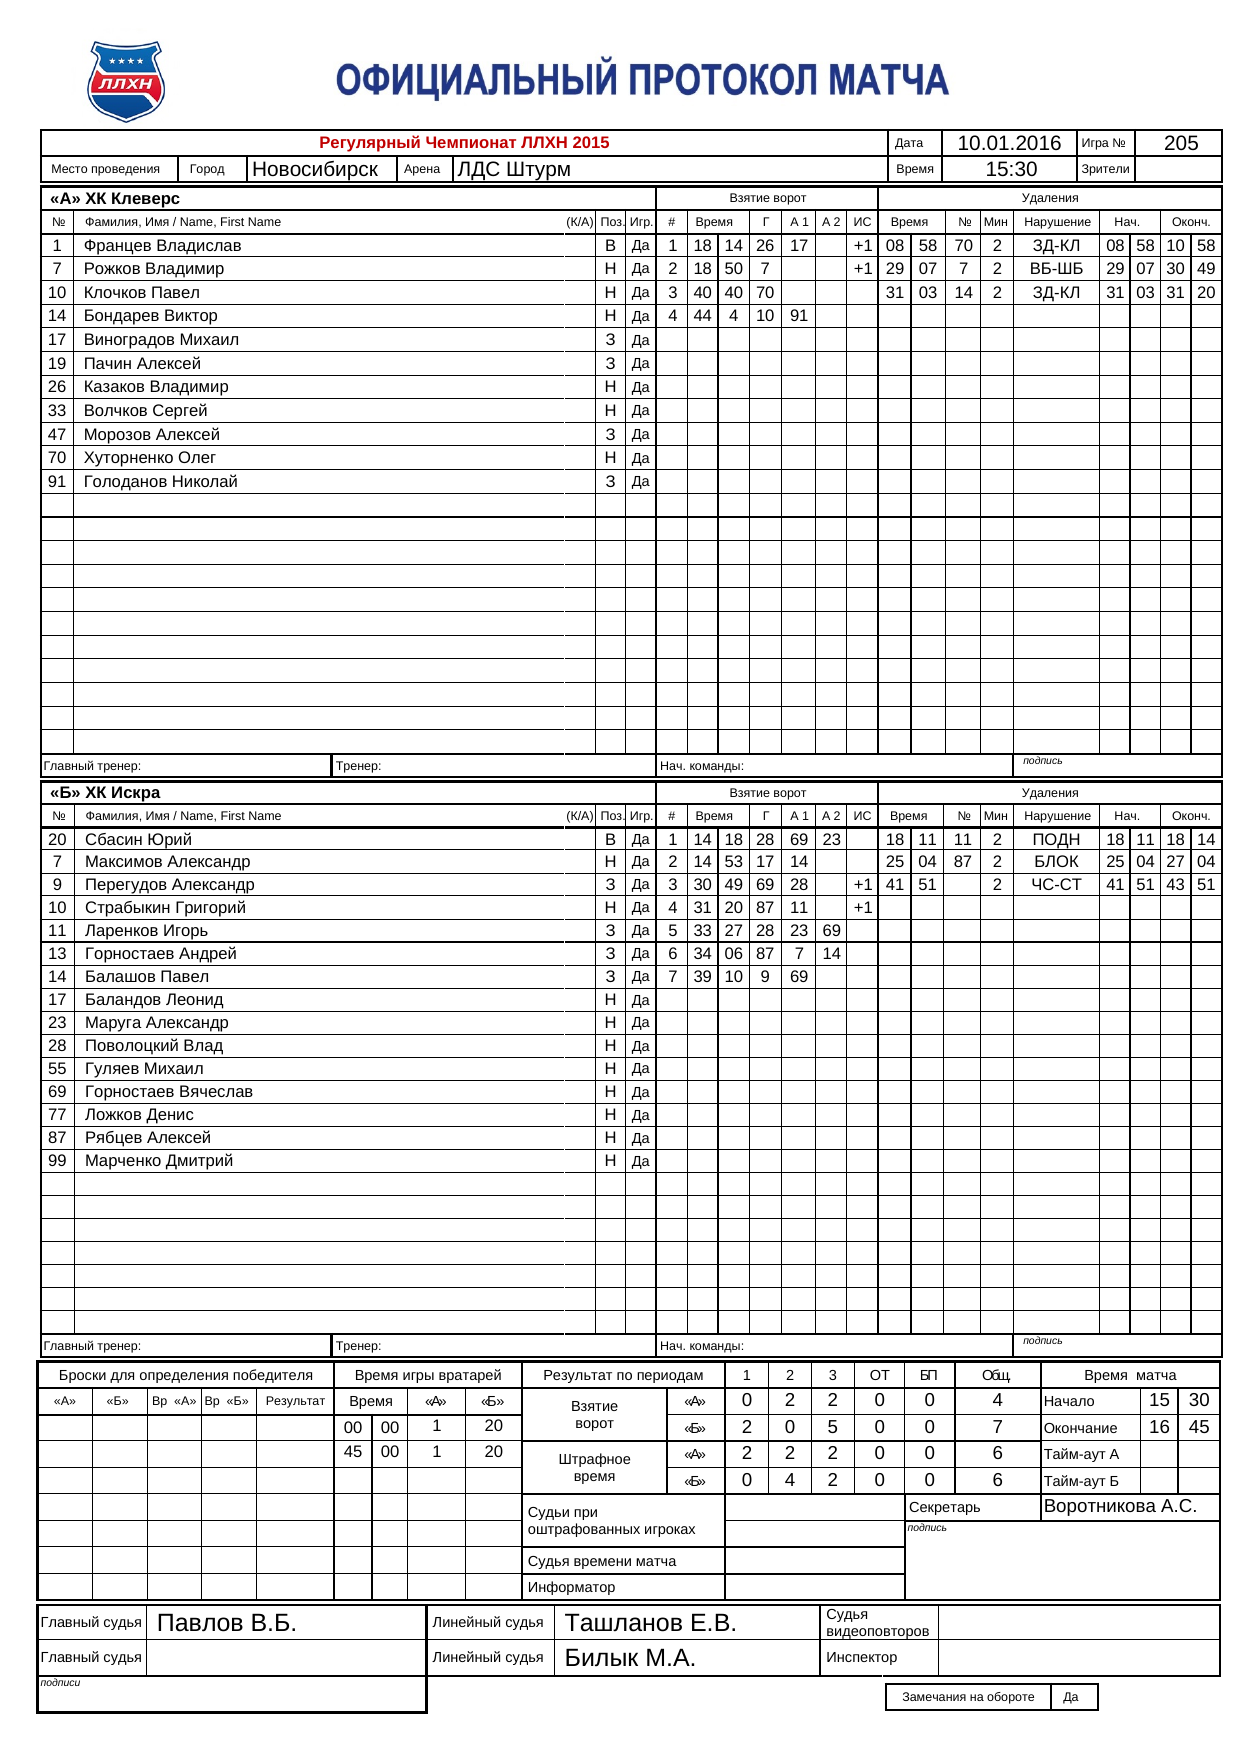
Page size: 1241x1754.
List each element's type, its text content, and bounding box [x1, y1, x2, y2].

table_cell [750, 494, 781, 516]
table_cell [1100, 470, 1129, 493]
table_cell [750, 659, 781, 682]
table_cell 10 [719, 966, 749, 987]
table_cell [596, 588, 625, 611]
table_cell [1014, 989, 1099, 1011]
table_cell [1100, 707, 1129, 729]
table_cell [565, 730, 595, 753]
table_cell [782, 470, 815, 493]
table_cell [912, 1288, 943, 1310]
table_cell [565, 257, 595, 280]
table_cell [1161, 1081, 1190, 1103]
table_cell [688, 1288, 717, 1310]
table_cell [981, 1150, 1013, 1172]
table_cell [879, 730, 910, 753]
table_cell [565, 1196, 595, 1218]
table_cell [726, 1521, 904, 1546]
table_cell 7 [946, 257, 980, 280]
table_cell [1100, 943, 1129, 964]
table_cell Н [596, 1058, 625, 1079]
table_cell [202, 1494, 256, 1520]
table_cell [596, 1196, 625, 1218]
table_cell Поз. [596, 211, 625, 233]
table_cell [750, 636, 781, 658]
table_cell [750, 1127, 781, 1149]
table_cell [879, 352, 910, 374]
table_cell 0 [905, 1389, 954, 1413]
table_cell [782, 328, 815, 351]
table_cell [944, 1150, 980, 1172]
table_cell [912, 1058, 943, 1079]
table_cell [688, 1196, 717, 1218]
table_cell 2 [981, 235, 1013, 256]
table_cell 14 [688, 850, 717, 872]
table_cell Начало [1042, 1389, 1140, 1413]
table_cell Горностаев Андрей [75, 943, 564, 964]
table_cell [596, 707, 625, 729]
table_cell [816, 423, 846, 445]
table_cell [946, 446, 980, 469]
table_cell Виноградов Михаил [74, 328, 564, 351]
table_cell [847, 612, 877, 634]
table_cell [1014, 423, 1099, 445]
table_cell [1131, 1058, 1160, 1079]
table_cell [847, 1196, 877, 1218]
table_cell Маруга Александр [75, 1012, 564, 1033]
table_cell 28 [750, 829, 781, 849]
table_cell [1192, 1173, 1221, 1195]
table_cell [688, 1173, 717, 1195]
table_cell Вр «Б» [202, 1389, 256, 1413]
table_cell [816, 1035, 846, 1057]
table_cell 69 [816, 920, 846, 941]
table_cell Судьи при оштрафованных игроках [523, 1495, 724, 1546]
table_cell [981, 612, 1013, 634]
table_cell [816, 235, 846, 256]
table_cell [750, 328, 781, 351]
table_cell [565, 1311, 595, 1333]
table_cell [879, 328, 910, 351]
table_cell [816, 612, 846, 634]
table_cell 2 [812, 1442, 854, 1467]
table_cell [565, 1104, 595, 1126]
table_cell [912, 989, 943, 1011]
table_cell [847, 920, 877, 941]
table_cell ИС [847, 805, 877, 826]
table_cell Н [596, 257, 625, 280]
table_cell 2 [981, 257, 1013, 280]
table_cell [466, 1468, 521, 1493]
table_cell [750, 1012, 781, 1033]
table_cell [912, 707, 945, 729]
table_cell [912, 446, 945, 469]
table_cell [719, 989, 749, 1011]
table_cell [1131, 399, 1160, 422]
table_cell З [596, 874, 625, 895]
table_cell [626, 565, 655, 587]
table_cell [782, 1081, 815, 1103]
table_cell Да [626, 1035, 655, 1057]
table_cell [879, 612, 910, 634]
table_cell [847, 328, 877, 351]
table_cell [1161, 399, 1190, 422]
table_cell 27 [719, 920, 749, 941]
table_cell Рожков Владимир [74, 257, 564, 280]
table_cell [565, 896, 595, 918]
table_cell 18 [879, 829, 910, 849]
table_cell [657, 1150, 687, 1172]
table_cell [879, 1150, 910, 1172]
table_cell [816, 850, 846, 872]
table_cell 99 [42, 1150, 74, 1172]
table_cell 70 [946, 235, 980, 256]
table_cell [847, 1311, 877, 1333]
table_cell [74, 659, 564, 682]
table_cell Баландов Леонид [75, 989, 564, 1011]
table_cell [1014, 352, 1099, 374]
table_cell [42, 1311, 74, 1333]
table_cell 9 [42, 874, 74, 895]
table_cell [688, 1035, 717, 1057]
table_cell 18 [1100, 829, 1129, 849]
table_cell 14 [782, 850, 815, 872]
table_cell [1014, 399, 1099, 422]
table_cell [782, 1265, 815, 1287]
table_cell [981, 1012, 1013, 1033]
table_cell [1131, 1219, 1160, 1241]
table_cell [750, 1242, 781, 1264]
table_cell [782, 423, 815, 445]
table_cell [657, 1311, 687, 1333]
table_cell [912, 659, 945, 682]
table_cell [946, 399, 980, 422]
table_cell Да [626, 423, 655, 445]
table_cell Да [626, 943, 655, 964]
table_cell 18 [1161, 829, 1190, 849]
table_cell [816, 1219, 846, 1241]
table_cell [750, 1288, 781, 1310]
table_cell 40 [719, 281, 749, 303]
table_cell [719, 1081, 749, 1103]
table_cell 14 [42, 305, 73, 327]
table_cell [981, 588, 1013, 611]
table_cell [1192, 1196, 1221, 1218]
table_cell [1100, 612, 1129, 634]
table_cell [657, 1265, 687, 1287]
table_cell [75, 1196, 564, 1218]
table_cell [879, 896, 910, 918]
table_cell [1131, 707, 1160, 729]
table_cell [1131, 1081, 1160, 1103]
table_cell [1131, 1012, 1160, 1033]
table_cell 11 [944, 829, 980, 849]
table_cell [688, 659, 717, 682]
table_cell [1014, 588, 1099, 611]
table_cell 17 [782, 235, 815, 256]
table_cell [1192, 966, 1221, 987]
table_cell А 1 [782, 211, 815, 233]
table_cell [1161, 1150, 1190, 1172]
table_cell 49 [719, 874, 749, 895]
table_cell [335, 1547, 371, 1573]
table_cell [657, 446, 687, 469]
table_cell Да [626, 989, 655, 1011]
table_cell [1192, 707, 1221, 729]
table_cell подпись [1014, 755, 1221, 776]
table_cell [657, 1081, 687, 1103]
table_cell Да [626, 1012, 655, 1033]
table_cell [75, 1311, 564, 1333]
table_cell Да [626, 874, 655, 895]
table_cell 08 [1100, 235, 1129, 256]
table_cell [596, 1242, 625, 1264]
table_cell [726, 1495, 904, 1520]
table_header Удаления [879, 783, 1221, 803]
table_cell [565, 1150, 595, 1172]
table_cell Н [596, 305, 625, 327]
table_cell [912, 494, 945, 516]
table_cell [565, 943, 595, 964]
table_cell [816, 1058, 846, 1079]
table_cell З [596, 920, 625, 941]
table_cell [596, 636, 625, 658]
table_cell [944, 1219, 980, 1241]
table_cell 26 [42, 376, 73, 398]
table_cell [565, 305, 595, 327]
table_cell [257, 1468, 333, 1493]
table_cell [148, 1494, 201, 1520]
table_cell [847, 1173, 877, 1195]
table_cell [782, 1127, 815, 1149]
table_cell [847, 470, 877, 493]
table_cell [565, 518, 595, 540]
table_cell [1100, 1150, 1129, 1172]
table_cell [626, 588, 655, 611]
table_cell [750, 707, 781, 729]
table_cell [1100, 305, 1129, 327]
table_cell [816, 1150, 846, 1172]
table_cell [719, 494, 749, 516]
table_cell Да [626, 352, 655, 374]
table_cell [1161, 636, 1190, 658]
table_cell 2 [981, 829, 1013, 849]
table_cell [1131, 920, 1160, 941]
table_cell 0 [855, 1389, 904, 1413]
table_cell [847, 1150, 877, 1172]
table_cell 7 [657, 966, 687, 987]
table_cell [657, 1058, 687, 1079]
table_cell [879, 1104, 910, 1126]
table_cell [912, 470, 945, 493]
table_cell [626, 1265, 655, 1287]
table_cell [565, 235, 595, 256]
table_cell ВБ-ШБ [1014, 257, 1099, 280]
table_cell [879, 305, 910, 327]
table_cell [750, 541, 781, 564]
table_cell Да [626, 1104, 655, 1126]
table_cell [565, 636, 595, 658]
table_cell 08 [879, 235, 910, 256]
table_header Замечания на обороте [887, 1685, 1050, 1709]
table_cell [147, 1640, 425, 1675]
table_header ОТ [855, 1363, 904, 1387]
table_cell [1136, 157, 1221, 181]
table_cell [148, 1547, 201, 1573]
table_header 1 [726, 1363, 768, 1387]
table_cell [1100, 541, 1129, 564]
table_cell 07 [1131, 257, 1160, 280]
table_cell [39, 1547, 92, 1573]
table_cell [912, 588, 945, 611]
table_cell [816, 707, 846, 729]
table_header БП [905, 1363, 954, 1387]
table_cell 14 [42, 966, 74, 987]
table_cell Н [596, 1035, 625, 1057]
table_cell 49 [1192, 257, 1221, 280]
table_cell [1131, 1035, 1160, 1057]
table_cell [847, 565, 877, 587]
table_cell [75, 1288, 564, 1310]
table_cell В [596, 829, 625, 849]
table_cell (К/А) [565, 211, 595, 233]
table_cell [657, 328, 687, 351]
table_cell 4 [769, 1468, 811, 1493]
table_cell [626, 612, 655, 634]
table_cell Тайм-аут Б [1042, 1468, 1140, 1493]
table_cell [39, 1494, 92, 1520]
table_cell [1161, 541, 1190, 564]
table_cell [1014, 683, 1099, 706]
table_cell [1100, 423, 1129, 445]
table_cell [565, 1081, 595, 1103]
table_cell Судья видеоповторов [821, 1606, 938, 1639]
table_cell «Б» [668, 1468, 724, 1493]
table_cell [946, 328, 980, 351]
table_cell Информатор [523, 1575, 724, 1599]
table_cell 31 [1161, 281, 1190, 303]
table_cell Нарушение [1014, 211, 1099, 233]
table_cell [816, 1127, 846, 1149]
table_cell [816, 1173, 846, 1195]
table_cell [981, 730, 1013, 753]
table_cell [719, 423, 749, 445]
table_cell [1014, 636, 1099, 658]
table_cell [981, 896, 1013, 918]
table_cell [1014, 518, 1099, 540]
table_cell [657, 565, 687, 587]
table_cell [847, 1035, 877, 1057]
table_cell [1161, 470, 1190, 493]
table_cell [719, 588, 749, 611]
table_cell [782, 707, 815, 729]
table_cell [75, 1265, 564, 1287]
table_cell [1014, 659, 1099, 682]
table_cell Да [626, 966, 655, 987]
table_cell [565, 1012, 595, 1033]
table_cell [1014, 730, 1099, 753]
table_header Дата [889, 131, 941, 155]
table_cell [719, 565, 749, 587]
table_cell [408, 1521, 465, 1546]
table_cell [1131, 305, 1160, 327]
table_cell 30 [688, 874, 717, 895]
table_cell 47 [42, 423, 73, 445]
table_cell [74, 588, 564, 611]
table_cell [1131, 328, 1160, 351]
table_cell [912, 565, 945, 587]
table_cell [565, 1242, 595, 1264]
table_cell [1192, 612, 1221, 634]
table_cell [1014, 541, 1099, 564]
table_cell [1131, 1127, 1160, 1149]
table_cell [981, 707, 1013, 729]
table_cell Тренер: [333, 1335, 655, 1356]
table_cell Максимов Александр [75, 850, 564, 872]
table_cell [466, 1574, 521, 1599]
table_cell Да [626, 1058, 655, 1079]
table_header Регулярный Чемпионат ЛЛХН 2015 [42, 131, 887, 155]
table_cell 19 [42, 352, 73, 374]
table_cell [750, 612, 781, 634]
table_cell 87 [42, 1127, 74, 1149]
table_cell [782, 989, 815, 1011]
table_cell [847, 1288, 877, 1310]
table_cell [981, 1173, 1013, 1195]
table_cell 18 [688, 257, 717, 280]
table_cell 06 [719, 943, 749, 964]
table_cell [946, 423, 980, 445]
table_cell [688, 1265, 717, 1287]
table_cell 41 [879, 874, 910, 895]
table_cell [657, 376, 687, 398]
table_cell 10 [1161, 235, 1190, 256]
table_cell [626, 1173, 655, 1195]
table_cell [944, 1081, 980, 1103]
table_cell 07 [912, 257, 945, 280]
table_cell [912, 305, 945, 327]
table_cell [1161, 1173, 1190, 1195]
table_cell [944, 1311, 980, 1333]
table_cell Штрафное время [523, 1442, 666, 1493]
table_cell [879, 1265, 910, 1287]
table_cell [1161, 920, 1190, 941]
table_cell [750, 1196, 781, 1218]
table_cell [657, 518, 687, 540]
table_cell [782, 1058, 815, 1079]
table_cell [719, 376, 749, 398]
table_cell [816, 896, 846, 918]
table_cell Оконч. [1161, 211, 1221, 233]
table_cell Н [596, 989, 625, 1011]
table_cell [1014, 920, 1099, 941]
table_cell [202, 1468, 256, 1493]
table_cell [626, 683, 655, 706]
table_cell [782, 1219, 815, 1241]
table_cell [816, 1242, 846, 1264]
table_cell [565, 1058, 595, 1079]
table_cell Да [626, 920, 655, 941]
table_cell Да [626, 305, 655, 327]
table_cell [74, 518, 564, 540]
table_cell [847, 707, 877, 729]
table_cell [42, 494, 73, 516]
table_cell # [657, 211, 687, 233]
table_cell Фамилия, Имя / Name, First Name [74, 211, 565, 233]
table_cell [816, 730, 846, 753]
table_cell Клочков Павел [74, 281, 564, 303]
table_cell [657, 1173, 687, 1195]
table_cell [74, 541, 564, 564]
table_cell [1100, 1219, 1129, 1241]
table_cell [879, 1058, 910, 1079]
table_cell 0 [769, 1415, 811, 1440]
table_cell 34 [688, 943, 717, 964]
table_cell [879, 636, 910, 658]
table_cell [1161, 518, 1190, 540]
table_cell [1192, 565, 1221, 587]
table_cell [879, 1311, 910, 1333]
table_cell [912, 920, 943, 941]
table_cell 23 [782, 920, 815, 941]
table_cell [1100, 352, 1129, 374]
table_cell [408, 1494, 465, 1520]
table_cell 51 [1131, 874, 1160, 895]
table_cell [565, 588, 595, 611]
table_cell [1014, 494, 1099, 516]
table_cell [688, 707, 717, 729]
table_cell [657, 494, 687, 516]
table_cell [596, 541, 625, 564]
table_cell 3 [657, 281, 687, 303]
table_cell [657, 1196, 687, 1218]
table_cell [1192, 1242, 1221, 1264]
table_cell 04 [1192, 850, 1221, 872]
table_cell [816, 683, 846, 706]
table_cell [782, 1150, 815, 1172]
table_cell [1161, 966, 1190, 987]
table_cell [148, 1574, 201, 1599]
table_cell [42, 1219, 74, 1241]
table_cell [879, 1196, 910, 1218]
table_cell «А» [668, 1389, 724, 1413]
table_cell [1100, 1242, 1129, 1264]
table_cell [1161, 305, 1190, 327]
table_cell [944, 1012, 980, 1033]
table_cell [1131, 1173, 1160, 1195]
table_cell [148, 1521, 201, 1546]
table_cell [847, 1265, 877, 1287]
table_cell 10 [42, 896, 74, 918]
table_cell [688, 612, 717, 634]
table_cell [42, 1265, 74, 1287]
table_cell [257, 1574, 333, 1599]
table_cell 14 [719, 235, 749, 256]
table_cell [879, 1012, 910, 1033]
table_cell Да [626, 1127, 655, 1149]
table_cell [719, 399, 749, 422]
table_cell 00 [373, 1441, 407, 1467]
table_cell 87 [750, 943, 781, 964]
table_cell З [596, 966, 625, 987]
table_cell [1131, 1311, 1160, 1333]
table_cell 0 [855, 1468, 904, 1493]
table_cell [944, 943, 980, 964]
table_cell [912, 1219, 943, 1241]
table_cell 6 [657, 943, 687, 964]
table_cell [981, 1058, 1013, 1079]
table_cell [946, 588, 980, 611]
table_cell [782, 1288, 815, 1310]
table_cell [565, 352, 595, 374]
table_cell ЗД-КЛ [1014, 281, 1099, 303]
table_cell [847, 1242, 877, 1264]
table_cell [816, 305, 846, 327]
table_cell [1192, 399, 1221, 422]
table_cell 28 [782, 874, 815, 895]
table_cell 4 [657, 896, 687, 918]
table_cell 30 [1179, 1389, 1219, 1413]
table_cell [596, 730, 625, 753]
table_cell [1100, 1288, 1129, 1310]
table_cell [1161, 683, 1190, 706]
table_cell [944, 1196, 980, 1218]
table_cell [1100, 446, 1129, 469]
table_cell [626, 636, 655, 658]
table_cell [626, 1311, 655, 1333]
table_cell 25 [879, 850, 910, 872]
table_cell [879, 1219, 910, 1241]
table_cell [373, 1547, 407, 1573]
table_cell [688, 989, 717, 1011]
table_cell [719, 730, 749, 753]
table_cell [1100, 588, 1129, 611]
table_cell № [42, 211, 73, 233]
table_cell [1161, 1242, 1190, 1264]
table_cell [596, 683, 625, 706]
table_header «Б» ХК Искра [42, 783, 655, 803]
table_cell [981, 1265, 1013, 1287]
table_cell [912, 423, 945, 445]
table_cell 1 [657, 829, 687, 849]
table_cell [981, 920, 1013, 941]
table_cell [912, 1035, 943, 1057]
table_cell [750, 1058, 781, 1079]
table_cell [93, 1547, 147, 1573]
table_cell [42, 636, 73, 658]
table_cell [726, 1575, 904, 1599]
table_cell Ложков Денис [75, 1104, 564, 1126]
table_cell [39, 1574, 92, 1599]
table_cell 4 [719, 305, 749, 327]
table_header Время игры вратарей [335, 1363, 521, 1387]
table_cell 0 [855, 1415, 904, 1440]
table_cell [912, 1311, 943, 1333]
table_cell [816, 1104, 846, 1126]
table_cell 11 [782, 896, 815, 918]
table_cell подпись [1014, 1335, 1221, 1356]
table_cell [596, 1219, 625, 1241]
table_cell [719, 1012, 749, 1033]
table_cell Ларенков Игорь [75, 920, 564, 941]
table_cell [750, 470, 781, 493]
table_cell Судья времени матча [523, 1548, 724, 1573]
table_cell [1100, 636, 1129, 658]
table_cell Голоданов Николай [74, 470, 564, 493]
table_cell [1161, 588, 1190, 611]
table_cell [688, 1081, 717, 1103]
table_cell Рябцев Алексей [75, 1127, 564, 1149]
table_cell [1014, 1173, 1099, 1195]
table_cell [719, 1150, 749, 1172]
table_cell [782, 659, 815, 682]
table_cell [719, 1035, 749, 1057]
table_cell 2 [769, 1442, 811, 1467]
table_cell [373, 1494, 407, 1520]
table_cell [719, 470, 749, 493]
table_cell [688, 328, 717, 351]
table_cell [1014, 966, 1099, 987]
table_cell [335, 1574, 371, 1599]
table_cell [847, 376, 877, 398]
table_cell [782, 612, 815, 634]
table_cell [373, 1468, 407, 1493]
table_cell ЧС-СТ [1014, 874, 1099, 895]
table_cell [719, 328, 749, 351]
table_cell [596, 1265, 625, 1287]
table_cell [626, 730, 655, 753]
table_header 10.01.2016 [943, 131, 1076, 155]
table_cell [981, 1127, 1013, 1149]
table_cell [1192, 1150, 1221, 1172]
table_cell [335, 1521, 371, 1546]
table_cell «А» [408, 1389, 465, 1413]
table_cell 11 [912, 829, 943, 849]
table_header Взятие ворот [657, 783, 877, 803]
table_cell [847, 1127, 877, 1149]
table_cell Время [688, 211, 749, 233]
table_cell [816, 966, 846, 987]
table_cell Да [626, 1081, 655, 1103]
table_cell [719, 707, 749, 729]
table_cell Н [596, 399, 625, 422]
table_header Броски для определения победителя [39, 1363, 333, 1387]
table_cell [944, 874, 980, 895]
table_cell Страбыкин Григорий [75, 896, 564, 918]
table_cell [981, 1081, 1013, 1103]
table_cell 20 [1192, 281, 1221, 303]
table_cell [565, 565, 595, 587]
table_cell [1014, 470, 1099, 493]
table_cell Да [626, 850, 655, 872]
table_cell [74, 494, 564, 516]
table_cell [912, 1081, 943, 1103]
table_cell [750, 1265, 781, 1287]
table_cell [1161, 1012, 1190, 1033]
table_cell [879, 920, 910, 941]
table_cell Горностаев Вячеслав [75, 1081, 564, 1103]
table_cell [981, 518, 1013, 540]
table_cell [1179, 1468, 1219, 1493]
table_cell [1014, 1058, 1099, 1079]
table_cell [912, 376, 945, 398]
table_cell [912, 518, 945, 540]
table_cell [847, 352, 877, 374]
table_cell [816, 257, 846, 280]
table_cell Время [688, 805, 749, 826]
table_cell [1100, 1035, 1129, 1057]
table_cell [1161, 612, 1190, 634]
table_cell А 2 [816, 805, 846, 826]
table_cell Воротникова А.С. [1042, 1495, 1219, 1520]
table_cell [408, 1547, 465, 1573]
table_cell [879, 1127, 910, 1149]
table_cell 5 [657, 920, 687, 941]
table_cell [93, 1441, 147, 1467]
table_cell 2 [657, 257, 687, 280]
table_cell [750, 1173, 781, 1195]
table_cell [750, 588, 781, 611]
table_cell [847, 399, 877, 422]
table_cell [944, 1104, 980, 1126]
table_cell [1100, 896, 1129, 918]
table_cell В [596, 235, 625, 256]
table_cell [1131, 446, 1160, 469]
table_cell [719, 1311, 749, 1333]
table_cell Время [879, 805, 943, 826]
table_cell 14 [688, 829, 717, 849]
table_cell [202, 1574, 256, 1599]
table_cell [782, 1196, 815, 1218]
table_cell [565, 683, 595, 706]
table_cell [719, 446, 749, 469]
table_cell [1131, 1196, 1160, 1218]
table_cell З [596, 470, 625, 493]
table_cell [1192, 659, 1221, 682]
table_cell [1192, 446, 1221, 469]
table_cell [428, 1677, 882, 1711]
table_cell [719, 1058, 749, 1079]
table_cell [688, 446, 717, 469]
table_cell [847, 1219, 877, 1241]
table_cell 70 [42, 446, 73, 469]
table_cell [719, 1173, 749, 1195]
table_cell [565, 1127, 595, 1149]
table_cell [1192, 1012, 1221, 1033]
table_cell [750, 399, 781, 422]
table_cell [719, 1288, 749, 1310]
table_cell 1 [408, 1416, 465, 1440]
table_cell [565, 376, 595, 398]
table_cell [981, 1104, 1013, 1126]
table_cell [148, 1468, 201, 1493]
table_cell [565, 920, 595, 941]
table_cell [657, 470, 687, 493]
table_cell Главный судья [39, 1606, 146, 1639]
table_cell [1131, 352, 1160, 374]
table_cell [1161, 730, 1190, 753]
table_header 2 [769, 1363, 811, 1387]
table_cell 3 [657, 874, 687, 895]
table_cell подпись [906, 1522, 1219, 1599]
table_cell [981, 1288, 1013, 1310]
table_cell [719, 541, 749, 564]
table_cell [1161, 1104, 1190, 1126]
table_cell [816, 328, 846, 351]
table_cell [688, 1242, 717, 1264]
table_cell [1014, 1265, 1099, 1287]
table_cell [719, 1265, 749, 1287]
table_header 205 [1136, 131, 1221, 155]
table_cell [1131, 1288, 1160, 1310]
table_cell [1161, 989, 1190, 1011]
table_cell [912, 896, 943, 918]
table_cell [626, 494, 655, 516]
table_cell [657, 636, 687, 658]
table_cell [1161, 494, 1190, 516]
table_cell 17 [42, 989, 74, 1011]
table_cell [847, 829, 877, 849]
table_cell Н [596, 1150, 625, 1172]
table_cell [1131, 966, 1160, 987]
table_cell [750, 1219, 781, 1241]
table_cell [1192, 1035, 1221, 1057]
table_cell 23 [816, 829, 846, 849]
table_cell [39, 1416, 92, 1440]
table_cell [1161, 565, 1190, 587]
table_cell [408, 1468, 465, 1493]
table_cell [946, 612, 980, 634]
table_cell [1161, 1127, 1190, 1149]
table_cell [657, 1288, 687, 1310]
table_cell «А» [668, 1442, 724, 1467]
table_cell [981, 1219, 1013, 1241]
table_cell [1131, 612, 1160, 634]
table_cell +1 [847, 235, 877, 256]
table_cell [626, 1288, 655, 1310]
table_cell [944, 920, 980, 941]
table_cell 20 [466, 1416, 521, 1440]
table_cell Билык М.А. [555, 1640, 819, 1675]
table_cell [1014, 707, 1099, 729]
table_header Да [1052, 1685, 1097, 1709]
table_cell [688, 518, 717, 540]
table_cell [657, 1035, 687, 1057]
table_cell Поволоцкий Влад [75, 1035, 564, 1057]
table_cell [939, 1640, 1219, 1675]
table_cell [42, 707, 73, 729]
table_cell [42, 1242, 74, 1264]
table_cell [1192, 541, 1221, 564]
table_cell [879, 446, 910, 469]
table_cell [782, 565, 815, 587]
table_cell [879, 376, 910, 398]
table_cell [981, 328, 1013, 351]
table_cell [1014, 1242, 1099, 1264]
table_cell 39 [688, 966, 717, 987]
table_cell [1014, 612, 1099, 634]
table_cell [1100, 518, 1129, 540]
table_cell [1161, 1311, 1190, 1333]
table_cell Да [626, 829, 655, 849]
table_cell Новосибирск [248, 157, 396, 181]
table_cell Оконч. [1161, 805, 1221, 826]
table_cell [688, 1012, 717, 1033]
table_cell [847, 943, 877, 964]
table_cell Г [750, 211, 781, 233]
table_cell [565, 1173, 595, 1195]
table_cell Гуляев Михаил [75, 1058, 564, 1079]
table_cell [565, 659, 595, 682]
table_cell [879, 470, 910, 493]
table_cell А 2 [816, 211, 846, 233]
table_cell 31 [1100, 281, 1129, 303]
table_cell [782, 376, 815, 398]
table_cell [1100, 376, 1129, 398]
table_cell [946, 352, 980, 374]
table_cell [688, 470, 717, 493]
table_cell [750, 989, 781, 1011]
table_cell 4 [657, 305, 687, 327]
table_cell 29 [879, 257, 910, 280]
table_cell [946, 470, 980, 493]
table_cell Н [596, 896, 625, 918]
table_cell [981, 352, 1013, 374]
table_cell [657, 423, 687, 445]
table_cell [750, 1150, 781, 1172]
table_cell [782, 730, 815, 753]
table_cell [565, 328, 595, 351]
table_cell [565, 281, 595, 303]
table_cell 14 [816, 943, 846, 964]
table_cell [782, 1311, 815, 1333]
table_cell [782, 1173, 815, 1195]
table_cell 00 [335, 1416, 371, 1440]
table_cell [719, 352, 749, 374]
table_cell [782, 1012, 815, 1033]
table_cell З [596, 352, 625, 374]
table_cell Н [596, 281, 625, 303]
table_cell Мин [981, 211, 1013, 233]
table_cell [1131, 376, 1160, 398]
table_cell [816, 281, 846, 303]
table_cell 43 [1161, 874, 1190, 895]
table_cell [1014, 1219, 1099, 1241]
table_cell 03 [912, 281, 945, 303]
table_cell [782, 636, 815, 658]
table_cell [688, 636, 717, 658]
table_cell [847, 446, 877, 469]
table_cell [912, 1150, 943, 1172]
table_cell [257, 1416, 333, 1440]
table_cell Нарушение [1014, 805, 1099, 826]
table_cell [879, 494, 910, 516]
table_cell [847, 518, 877, 540]
table_cell [626, 707, 655, 729]
table_cell [565, 1265, 595, 1287]
table_cell +1 [847, 896, 877, 918]
table_cell Время [879, 211, 945, 233]
table_cell [657, 1242, 687, 1264]
table_cell [750, 1081, 781, 1103]
table_cell [1192, 305, 1221, 327]
table_cell [657, 352, 687, 374]
table_cell 41 [1100, 874, 1129, 895]
table_cell Нач. [1100, 805, 1160, 826]
table_cell [257, 1547, 333, 1573]
table_cell 40 [688, 281, 717, 303]
table_cell [912, 1012, 943, 1033]
table_cell 10 [750, 305, 781, 327]
table_cell [596, 565, 625, 587]
table_cell 7 [956, 1415, 1040, 1440]
table_cell [1131, 683, 1160, 706]
table_cell [719, 1104, 749, 1126]
table_cell [912, 1242, 943, 1264]
table_cell [1014, 1081, 1099, 1103]
table_cell [946, 541, 980, 564]
table_cell 10 [42, 281, 73, 303]
table_cell [596, 1173, 625, 1195]
table_cell [565, 399, 595, 422]
table_cell 91 [42, 470, 73, 493]
table_cell [42, 518, 73, 540]
table_cell 14 [946, 281, 980, 303]
table_cell [565, 446, 595, 469]
table_cell [816, 989, 846, 1011]
table_cell [879, 659, 910, 682]
table_cell Н [596, 376, 625, 398]
table_cell [42, 1288, 74, 1310]
table_cell [335, 1494, 371, 1520]
table_cell Балашов Павел [75, 966, 564, 987]
table_cell [879, 541, 910, 564]
table_cell [816, 541, 846, 564]
table_cell [1161, 896, 1190, 918]
table_cell [688, 565, 717, 587]
table_cell 2 [769, 1389, 811, 1413]
table_cell Инспектор [821, 1640, 938, 1675]
table_cell 4 [956, 1389, 1040, 1413]
table_cell Да [626, 446, 655, 469]
table_cell [847, 683, 877, 706]
table_cell [816, 1081, 846, 1103]
table_cell 77 [42, 1104, 74, 1126]
table_cell [750, 446, 781, 469]
table_cell [1192, 1058, 1221, 1079]
table_cell [74, 730, 564, 753]
table_cell 58 [912, 235, 945, 256]
table_cell [750, 730, 781, 753]
table_cell 69 [782, 966, 815, 987]
table_cell [657, 989, 687, 1011]
table_cell 18 [719, 829, 749, 849]
table_cell Город [179, 157, 246, 181]
table_cell № [946, 211, 980, 233]
table_cell [912, 612, 945, 634]
table_cell Да [626, 376, 655, 398]
table_cell 17 [750, 850, 781, 872]
table_cell [1100, 1311, 1129, 1333]
table_cell [879, 943, 910, 964]
table_cell [1100, 989, 1129, 1011]
table_cell Н [596, 446, 625, 469]
table_cell 2 [812, 1468, 854, 1493]
table_cell [912, 1265, 943, 1287]
table_cell Нач. [1100, 211, 1160, 233]
table_cell [1131, 423, 1160, 445]
table_cell 45 [335, 1441, 371, 1467]
table_cell 03 [1131, 281, 1160, 303]
table_cell [93, 1574, 147, 1599]
table_cell 33 [688, 920, 717, 941]
table_cell [879, 518, 910, 540]
table_cell [202, 1547, 256, 1573]
table_cell 30 [1161, 257, 1190, 280]
table_cell [1192, 636, 1221, 658]
table_cell № [944, 805, 980, 826]
table_cell 11 [42, 920, 74, 941]
table_cell [879, 423, 910, 445]
table_cell Тайм-аут А [1042, 1441, 1140, 1467]
table_cell [1100, 730, 1129, 753]
table_cell А 1 [782, 805, 815, 826]
table_cell 44 [688, 305, 717, 327]
table_cell Секретарь [906, 1495, 1040, 1520]
table_cell [688, 1219, 717, 1241]
table_cell [1192, 1288, 1221, 1310]
table_cell [688, 376, 717, 398]
table_cell «Б» [668, 1415, 724, 1440]
table_cell Взятие ворот [523, 1389, 666, 1440]
table_cell [719, 1242, 749, 1264]
table_cell [847, 850, 877, 872]
table_cell [847, 541, 877, 564]
table_cell [879, 399, 910, 422]
table_cell [946, 659, 980, 682]
table_cell [466, 1521, 521, 1546]
table_cell «Б» [93, 1389, 147, 1413]
table_cell 1 [408, 1441, 465, 1467]
table_cell [1192, 352, 1221, 374]
table_cell [202, 1441, 256, 1467]
table_cell [981, 636, 1013, 658]
table_cell [1161, 1035, 1190, 1057]
table_cell [946, 707, 980, 729]
table_cell Волчков Сергей [74, 399, 564, 422]
table_cell [148, 1441, 201, 1467]
table_cell [944, 1265, 980, 1287]
table_cell 33 [42, 399, 73, 422]
table_cell [1192, 989, 1221, 1011]
table_cell Марченко Дмитрий [75, 1150, 564, 1172]
table_cell [1192, 588, 1221, 611]
table_cell [565, 470, 595, 493]
table_cell [816, 494, 846, 516]
table_cell [1014, 1104, 1099, 1126]
table_cell [816, 1265, 846, 1287]
table_cell +1 [847, 257, 877, 280]
table_cell [1100, 399, 1129, 422]
table_cell [719, 1196, 749, 1218]
table_cell [657, 1219, 687, 1241]
table_cell [981, 423, 1013, 445]
table_cell [688, 423, 717, 445]
table_cell 51 [1192, 874, 1221, 895]
table_cell 2 [981, 850, 1013, 872]
table_cell [981, 943, 1013, 964]
table_cell ЛДС Штурм [454, 157, 887, 181]
table_cell [981, 683, 1013, 706]
table_cell [688, 1058, 717, 1079]
table_cell [782, 1035, 815, 1057]
table_cell [688, 683, 717, 706]
table_cell [42, 659, 73, 682]
table_cell [782, 683, 815, 706]
table_cell [1100, 683, 1129, 706]
table_cell [782, 399, 815, 422]
table_cell [883, 1677, 1220, 1681]
table_cell [657, 707, 687, 729]
table_cell 55 [42, 1058, 74, 1079]
table_cell [1131, 943, 1160, 964]
table_cell [42, 565, 73, 587]
table_cell [879, 1288, 910, 1310]
table_cell [879, 1173, 910, 1195]
table_cell [912, 328, 945, 351]
table_cell З [596, 943, 625, 964]
table_cell 0 [855, 1442, 904, 1467]
table_cell Хуторненко Олег [74, 446, 564, 469]
table_cell 87 [944, 850, 980, 872]
table_cell [981, 1311, 1013, 1333]
table_cell [946, 730, 980, 753]
table_cell [750, 1035, 781, 1057]
table_cell 20 [466, 1441, 521, 1467]
table_cell [847, 281, 877, 303]
table_cell [847, 494, 877, 516]
table_cell 58 [1192, 235, 1221, 256]
table_cell [782, 1242, 815, 1264]
table_cell [688, 1150, 717, 1172]
table_cell [1014, 376, 1099, 398]
table_cell [879, 989, 910, 1011]
table_cell [565, 612, 595, 634]
table_cell [74, 565, 564, 587]
table_cell [981, 1242, 1013, 1264]
table_cell 6 [956, 1442, 1040, 1467]
table_cell [596, 1311, 625, 1333]
table_cell 2 [657, 850, 687, 872]
table_cell Н [596, 850, 625, 872]
table_cell Арена [398, 157, 452, 181]
table_cell [373, 1574, 407, 1599]
table_cell 31 [688, 896, 717, 918]
table_cell [939, 1606, 1219, 1639]
table_cell [39, 1468, 92, 1493]
table_cell [1100, 328, 1129, 351]
table_cell [1014, 1035, 1099, 1057]
table_cell [1131, 989, 1160, 1011]
table_cell 04 [912, 850, 943, 872]
table_cell [257, 1494, 333, 1520]
table_cell [1131, 1242, 1160, 1264]
table_cell [782, 281, 815, 303]
table_cell [912, 966, 943, 987]
table_cell 29 [1100, 257, 1129, 280]
table_cell [565, 494, 595, 516]
table_cell [782, 1104, 815, 1126]
table_cell [981, 1196, 1013, 1218]
table_cell [816, 1311, 846, 1333]
table_cell [1131, 1104, 1160, 1126]
table_cell [1161, 423, 1190, 445]
table_cell Да [626, 399, 655, 422]
table_cell [1141, 1441, 1177, 1467]
table_cell [981, 446, 1013, 469]
table_cell 0 [726, 1468, 768, 1493]
table_cell [946, 636, 980, 658]
table_cell [816, 1012, 846, 1033]
table_cell 04 [1131, 850, 1160, 872]
table_cell 50 [719, 257, 749, 280]
table_cell [688, 730, 717, 753]
table_cell Пачин Алексей [74, 352, 564, 374]
table_cell [1161, 1196, 1190, 1218]
table_cell [93, 1521, 147, 1546]
table_cell [1014, 943, 1099, 964]
table_cell [657, 683, 687, 706]
table_cell [1192, 1265, 1221, 1287]
table_cell Павлов В.Б. [147, 1606, 425, 1639]
table_cell [1100, 920, 1129, 941]
table_cell [1131, 659, 1160, 682]
table_cell [565, 850, 595, 872]
table_cell [879, 1081, 910, 1103]
table_cell [847, 1104, 877, 1126]
table_cell [42, 1196, 74, 1218]
table_cell Да [626, 896, 655, 918]
table_cell [816, 446, 846, 469]
table_cell [847, 1012, 877, 1033]
table_cell [847, 305, 877, 327]
table_cell [912, 352, 945, 374]
table_cell Линейный судья [428, 1606, 554, 1639]
table_cell [912, 943, 943, 964]
table_cell [750, 683, 781, 706]
table_cell 7 [750, 257, 781, 280]
picture [5, 28, 1179, 129]
table_cell Игр. [626, 211, 655, 233]
table_cell Н [596, 1104, 625, 1126]
table_cell [688, 494, 717, 516]
table_cell ЗД-КЛ [1014, 235, 1099, 256]
table_cell [688, 588, 717, 611]
table_cell [596, 659, 625, 682]
table_cell [719, 659, 749, 682]
table_cell [944, 896, 980, 918]
table_cell [981, 1035, 1013, 1057]
table_cell 28 [750, 920, 781, 941]
table_cell [657, 730, 687, 753]
table_cell [408, 1574, 465, 1599]
table_cell [75, 1173, 564, 1195]
table_cell [719, 518, 749, 540]
table_cell [1100, 966, 1129, 987]
table_cell Игр. [626, 805, 655, 826]
table_cell [1161, 1058, 1190, 1079]
table_cell ПОДН [1014, 829, 1099, 849]
table_cell [626, 1196, 655, 1218]
table_cell [912, 1196, 943, 1218]
table_cell 26 [750, 235, 781, 256]
table_cell 18 [688, 235, 717, 256]
table_cell [879, 966, 910, 987]
table_cell [1131, 565, 1160, 587]
table_cell 6 [956, 1468, 1040, 1493]
table_cell [847, 989, 877, 1011]
table_cell 7 [42, 257, 73, 280]
table_cell [466, 1547, 521, 1573]
table_cell [1192, 943, 1221, 964]
table_cell [657, 612, 687, 634]
table_cell Сбасин Юрий [75, 829, 564, 849]
table_cell (К/А) [565, 805, 595, 826]
table_cell 27 [1161, 850, 1190, 872]
table_cell 20 [42, 829, 74, 849]
table_cell [42, 541, 73, 564]
table_cell [912, 399, 945, 422]
table_cell Поз. [596, 805, 625, 826]
table_cell [879, 1242, 910, 1264]
table_cell Результат [257, 1389, 333, 1413]
table_cell 2 [726, 1442, 768, 1467]
table_cell [816, 659, 846, 682]
table_cell Ташланов Е.В. [555, 1606, 819, 1639]
table_cell 20 [719, 896, 749, 918]
table_cell [1014, 896, 1099, 918]
table_cell [816, 352, 846, 374]
table_cell [1161, 446, 1190, 469]
table_cell Н [596, 1012, 625, 1033]
table_cell Главный тренер: [42, 755, 330, 776]
table_cell [816, 874, 846, 895]
table_cell [1161, 352, 1190, 374]
table_cell Да [626, 328, 655, 351]
table_cell [912, 683, 945, 706]
table_cell [657, 659, 687, 682]
table_cell 2 [726, 1415, 768, 1440]
table_cell [148, 1416, 201, 1440]
table_cell [75, 1242, 564, 1264]
table_cell [1100, 1081, 1129, 1103]
table_cell [879, 588, 910, 611]
table_cell [750, 565, 781, 587]
table_header Время матча [1042, 1363, 1219, 1387]
table_cell [657, 1104, 687, 1126]
table_cell [912, 1127, 943, 1149]
table_cell [74, 612, 564, 634]
table_cell Время [335, 1389, 407, 1413]
table_cell Линейный судья [428, 1640, 554, 1675]
table_cell [1161, 1288, 1190, 1310]
table_cell [946, 518, 980, 540]
table_cell [1192, 1081, 1221, 1103]
table_cell Казаков Владимир [74, 376, 564, 398]
table_cell [39, 1441, 92, 1467]
table_cell [719, 1219, 749, 1241]
table_cell 1 [42, 235, 73, 256]
table_cell [1141, 1468, 1177, 1493]
table_cell 58 [1131, 235, 1160, 256]
table_cell [75, 1219, 564, 1241]
table_cell [1161, 707, 1190, 729]
table_cell 16 [1141, 1415, 1177, 1440]
table_cell [1100, 494, 1129, 516]
table_cell Главный судья [39, 1640, 146, 1675]
table_cell [719, 683, 749, 706]
table_cell 5 [812, 1415, 854, 1440]
table_cell 9 [750, 966, 781, 987]
table_cell [981, 376, 1013, 398]
table_cell [1161, 1265, 1190, 1287]
table_cell [944, 1242, 980, 1264]
table_cell [565, 874, 595, 895]
table_cell «А» [39, 1389, 92, 1413]
table_cell 14 [1192, 829, 1221, 849]
table_cell [565, 1288, 595, 1310]
table_cell 69 [42, 1081, 74, 1103]
table_cell [93, 1468, 147, 1493]
table_header Общ. [956, 1363, 1040, 1387]
table_cell [42, 1173, 74, 1195]
table_cell [1014, 1311, 1099, 1333]
table_cell [1131, 588, 1160, 611]
table_cell Да [626, 470, 655, 493]
table_cell [981, 494, 1013, 516]
table_cell [981, 305, 1013, 327]
table_cell [946, 683, 980, 706]
table_cell [74, 707, 564, 729]
table_cell 2 [981, 874, 1013, 895]
table_cell 0 [726, 1389, 768, 1413]
table_cell [944, 1173, 980, 1195]
table_cell 31 [879, 281, 910, 303]
table_cell [1014, 305, 1099, 327]
table_cell [719, 1127, 749, 1149]
table_cell Мин [981, 805, 1013, 826]
table_cell [847, 730, 877, 753]
table_cell [688, 399, 717, 422]
table_cell [1131, 518, 1160, 540]
table_cell Место проведения [42, 157, 177, 181]
table_cell [816, 1196, 846, 1218]
table_cell Зрители [1078, 157, 1134, 181]
table_cell [42, 612, 73, 634]
table_cell [1192, 1219, 1221, 1241]
table_cell [688, 1311, 717, 1333]
table_cell [782, 446, 815, 469]
table_cell 91 [782, 305, 815, 327]
table_cell [946, 305, 980, 327]
table_header «А» ХК Клеверс [42, 188, 655, 209]
table_cell [565, 1219, 595, 1241]
table_cell [847, 636, 877, 658]
table_cell [879, 1035, 910, 1057]
table_cell [93, 1494, 147, 1520]
table_cell [42, 588, 73, 611]
table_cell [1014, 1196, 1099, 1218]
table_cell З [596, 328, 625, 351]
table_cell [912, 1173, 943, 1195]
table_cell [879, 707, 910, 729]
table_header 3 [812, 1363, 854, 1387]
table_cell [944, 1035, 980, 1057]
table_cell 69 [750, 874, 781, 895]
table_cell [912, 730, 945, 753]
table_cell [750, 1311, 781, 1333]
table_cell [750, 376, 781, 398]
table_cell [565, 541, 595, 564]
table_cell [688, 1104, 717, 1126]
table_cell [981, 541, 1013, 564]
table_cell [944, 1288, 980, 1310]
table_header Взятие ворот [657, 188, 877, 209]
table_cell [816, 588, 846, 611]
table_cell [1161, 943, 1190, 964]
table_cell Да [626, 235, 655, 256]
table_cell [847, 659, 877, 682]
table_cell [42, 683, 73, 706]
table_cell [688, 1127, 717, 1149]
table_cell [1100, 1012, 1129, 1033]
table_cell [1192, 683, 1221, 706]
table_cell [657, 588, 687, 611]
table_cell [93, 1416, 147, 1440]
table_cell Окончание [1042, 1415, 1140, 1440]
table_header Удаления [879, 188, 1221, 209]
table_cell [879, 683, 910, 706]
table_cell [626, 1219, 655, 1241]
table_cell 87 [750, 896, 781, 918]
table_cell Главный тренер: [42, 1335, 330, 1356]
table_cell 7 [42, 850, 74, 872]
table_cell [912, 541, 945, 564]
table_cell [1100, 1265, 1129, 1287]
table_cell [1014, 1127, 1099, 1149]
table_cell 0 [905, 1442, 954, 1467]
table_cell [626, 518, 655, 540]
table_cell 51 [912, 874, 943, 895]
table_cell [912, 1104, 943, 1126]
table_cell [1192, 730, 1221, 753]
table_cell [626, 659, 655, 682]
table_cell [782, 541, 815, 564]
table_cell «Б » [466, 1389, 521, 1413]
table_cell [1161, 659, 1190, 682]
table_cell [816, 636, 846, 658]
table_cell Перегудов Александр [75, 874, 564, 895]
table_cell [816, 399, 846, 422]
table_cell [74, 683, 564, 706]
table_cell [981, 565, 1013, 587]
table_cell [1100, 1058, 1129, 1079]
table_cell [1192, 423, 1221, 445]
table_cell 11 [1131, 829, 1160, 849]
table_cell [847, 966, 877, 987]
table_cell [565, 966, 595, 987]
table_cell ИС [847, 211, 877, 233]
table_cell [373, 1521, 407, 1546]
table_cell 28 [42, 1035, 74, 1057]
table_cell [1131, 494, 1160, 516]
table_cell 0 [905, 1415, 954, 1440]
table_cell 23 [42, 1012, 74, 1033]
table_cell [1100, 1104, 1129, 1126]
table_cell [816, 1288, 846, 1310]
table_cell [944, 966, 980, 987]
table_cell # [657, 805, 687, 826]
table_cell +1 [847, 874, 877, 895]
table_cell [816, 518, 846, 540]
table_cell Время [889, 157, 941, 181]
table_cell БЛОК [1014, 850, 1099, 872]
table_cell [1014, 328, 1099, 351]
table_cell [1161, 1219, 1190, 1241]
table_cell [1100, 1127, 1129, 1149]
table_cell [657, 399, 687, 422]
table_cell [1014, 1150, 1099, 1172]
table_cell Вр «А» [148, 1389, 201, 1413]
table_cell [1131, 1150, 1160, 1172]
table_cell [1131, 470, 1160, 493]
table_cell [1192, 1127, 1221, 1149]
table_cell [1192, 1311, 1221, 1333]
table_cell [1100, 1173, 1129, 1195]
table_cell Тренер: [333, 755, 655, 776]
table_cell [847, 1058, 877, 1079]
table_cell [202, 1521, 256, 1546]
table_cell 7 [782, 943, 815, 964]
table_cell [565, 989, 595, 1011]
table_cell Бондарев Виктор [74, 305, 564, 327]
table_cell [1100, 659, 1129, 682]
table_cell [1179, 1441, 1219, 1467]
table_cell [657, 541, 687, 564]
table_cell [565, 1035, 595, 1057]
table_cell [946, 565, 980, 587]
table_cell Г [750, 805, 781, 826]
table_cell [565, 707, 595, 729]
table_cell [981, 470, 1013, 493]
table_cell [1100, 565, 1129, 587]
table_cell [816, 376, 846, 398]
table_cell [847, 588, 877, 611]
table_cell Да [626, 281, 655, 303]
table_cell Н [596, 1081, 625, 1103]
table_cell Н [596, 1127, 625, 1149]
table_cell [847, 423, 877, 445]
table_cell [39, 1521, 92, 1546]
table_cell З [596, 423, 625, 445]
table_cell [626, 541, 655, 564]
table_cell [750, 1104, 781, 1126]
table_cell [688, 541, 717, 564]
table_cell [782, 352, 815, 374]
table_cell подписи [39, 1677, 425, 1711]
table_cell [466, 1494, 521, 1520]
table_cell [596, 494, 625, 516]
table_cell [782, 588, 815, 611]
table_cell [565, 423, 595, 445]
table_cell [944, 1127, 980, 1149]
table_cell [1192, 518, 1221, 540]
table_cell [816, 470, 846, 493]
table_cell Да [626, 257, 655, 280]
table_cell [1131, 896, 1160, 918]
table_cell [596, 518, 625, 540]
table_cell Морозов Алексей [74, 423, 564, 445]
table_cell [1099, 1682, 1220, 1711]
table_cell [847, 1081, 877, 1103]
table_cell [688, 352, 717, 374]
table_cell [1014, 1012, 1099, 1033]
table_cell [981, 966, 1013, 987]
table_cell [981, 989, 1013, 1011]
table_cell 17 [42, 328, 73, 351]
table_cell Фамилия, Имя / Name, First Name [75, 805, 565, 826]
table_cell [1014, 446, 1099, 469]
table_cell [1131, 541, 1160, 564]
table_cell [565, 829, 595, 849]
table_cell [782, 518, 815, 540]
table_cell [1192, 376, 1221, 398]
table_cell [719, 636, 749, 658]
table_cell [657, 1012, 687, 1033]
table_cell 1 [657, 235, 687, 256]
table_header Результат по периодам [523, 1363, 724, 1387]
table_header Игра № [1078, 131, 1134, 155]
table_cell [657, 1127, 687, 1149]
table_cell [1014, 1288, 1099, 1310]
table_cell [1192, 328, 1221, 351]
table_cell [626, 1242, 655, 1264]
table_cell [1192, 896, 1221, 918]
table_cell 13 [42, 943, 74, 964]
table_cell Нач. команды: [657, 755, 1012, 776]
table_cell [596, 612, 625, 634]
table_cell [42, 730, 73, 753]
table_cell [1131, 1265, 1160, 1287]
table_cell [74, 636, 564, 658]
table_cell [1161, 376, 1190, 398]
table_cell [257, 1441, 333, 1467]
table_cell 45 [1179, 1415, 1219, 1440]
table_cell [1131, 730, 1160, 753]
table_cell [1014, 565, 1099, 587]
table_cell [981, 659, 1013, 682]
table_cell [1192, 1104, 1221, 1126]
table_cell [782, 494, 815, 516]
table_cell [1131, 636, 1160, 658]
table_cell [719, 612, 749, 634]
table_cell 15 [1141, 1389, 1177, 1413]
table_cell 15:30 [943, 157, 1076, 181]
table_cell [944, 989, 980, 1011]
table_cell 0 [905, 1468, 954, 1493]
table_cell 53 [719, 850, 749, 872]
table_cell [596, 1288, 625, 1310]
table_cell [202, 1416, 256, 1440]
table_cell [750, 423, 781, 445]
table_cell [1192, 494, 1221, 516]
table_cell [1192, 920, 1221, 941]
table_cell [726, 1548, 904, 1573]
table_cell [750, 518, 781, 540]
table_cell 69 [782, 829, 815, 849]
table_cell [879, 565, 910, 587]
table_cell [782, 257, 815, 280]
table_cell [946, 494, 980, 516]
table_cell [816, 565, 846, 587]
table_cell [946, 376, 980, 398]
table_cell [257, 1521, 333, 1546]
table_cell [944, 1058, 980, 1079]
table_cell [912, 636, 945, 658]
table_cell [750, 352, 781, 374]
table_cell 25 [1100, 850, 1129, 872]
table_cell [1192, 470, 1221, 493]
table_cell 2 [981, 281, 1013, 303]
table_cell [335, 1468, 371, 1493]
table_cell Нач. команды: [657, 1335, 1012, 1356]
table_cell Францев Владислав [74, 235, 564, 256]
table_cell [1100, 1196, 1129, 1218]
table_cell 70 [750, 281, 781, 303]
table_cell № [42, 805, 74, 826]
table_cell 2 [812, 1389, 854, 1413]
table_cell 00 [373, 1416, 407, 1440]
table_cell [1161, 328, 1190, 351]
table_cell Да [626, 1150, 655, 1172]
table_cell [981, 399, 1013, 422]
